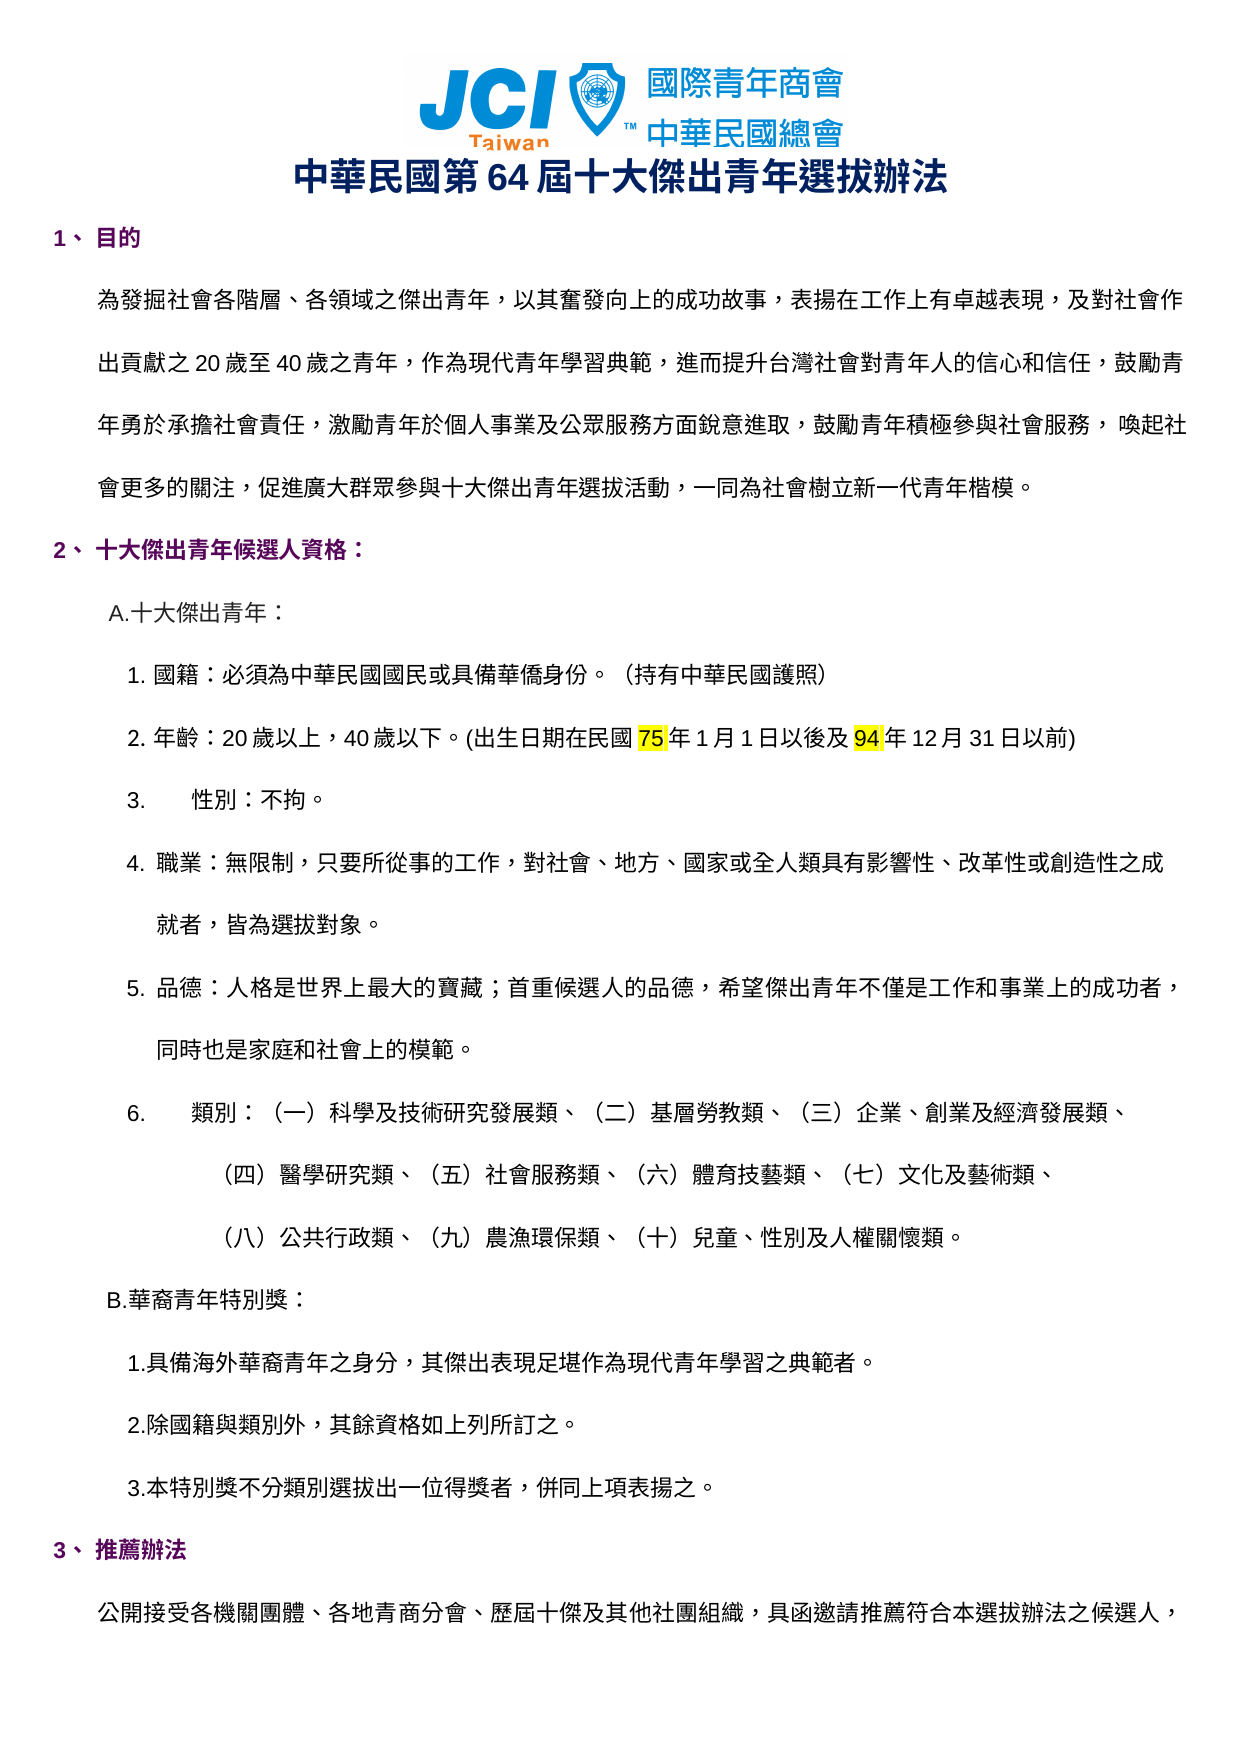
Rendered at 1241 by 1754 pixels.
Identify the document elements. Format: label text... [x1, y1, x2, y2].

list 年齡：20歲以上，40歲以下。(出生日期在民國75年1月1日以後及94年12月31日以前) [53, 695, 1187, 757]
list 國籍：必須為中華民國國民或具備華僑身份。（持有中華民國護照） [53, 632, 1187, 695]
text B.華裔青年特別獎： [106, 1257, 1187, 1320]
list 推薦辦法 [53, 1507, 1187, 1570]
text 1.具備海外華裔青年之身分，其傑出表現足堪作為現代青年學習之典範者。 [127, 1320, 1187, 1382]
list 目的 [53, 195, 1187, 257]
text A.十大傑出青年： [106, 570, 1187, 632]
list 職業：無限制，只要所從事的工作，對社會、地方、國家或全人類具有影響性、改革性或創造性之成就者，皆為選拔對象。 [126, 820, 1187, 945]
list 性別：不拘。 [127, 757, 1187, 820]
text 為發掘社會各階層、各領域之傑出青年，以其奮發向上的成功故事，表揚在工作上有卓越表現，及對社會作出貢獻之20歲至40歲之青年，作為現代青年學習典範，進而提升台灣社會對青年人的信心和信任，鼓勵青年勇於承擔社會責任，激勵青年於個人事業及公眾服務方面銳意進取，鼓勵青年積極參與社會服務，喚起社會更多的關注，促進廣大群眾參與十大傑出青年選拔活動，一同為社會樹立新一代青年楷模。 [97, 257, 1187, 507]
list 類別：（一）科學及技術研究發展類、（二）基層勞教類、（三）企業、創業及經濟發展類、 [127, 1070, 1187, 1132]
list 品德：人格是世界上最大的寶藏；首重候選人的品德，希望傑出青年不僅是工作和事業上的成功者，同時也是家庭和社會上的模範。 [126, 945, 1187, 1070]
text （八）公共行政類、（九）農漁環保類、（十）兒童、性別及人權關懷類。 [211, 1195, 1187, 1257]
text （四）醫學研究類、（五）社會服務類、（六）體育技藝類、（七）文化及藝術類、 [211, 1132, 1187, 1195]
text 3.本特別獎不分類別選拔出一位得獎者，併同上項表揚之。 [127, 1445, 1187, 1507]
text 公開接受各機關團體、各地青商分會、歷屆十傑及其他社團組織，具函邀請推薦符合本選拔辦法之候選人， [97, 1570, 1187, 1632]
list 十大傑出青年候選人資格： [53, 507, 1187, 570]
text 中華民國第64屆十大傑出青年選拔辦法 [53, 132, 1187, 195]
text 2.除國籍與類別外，其餘資格如上列所訂之。 [127, 1382, 1187, 1445]
